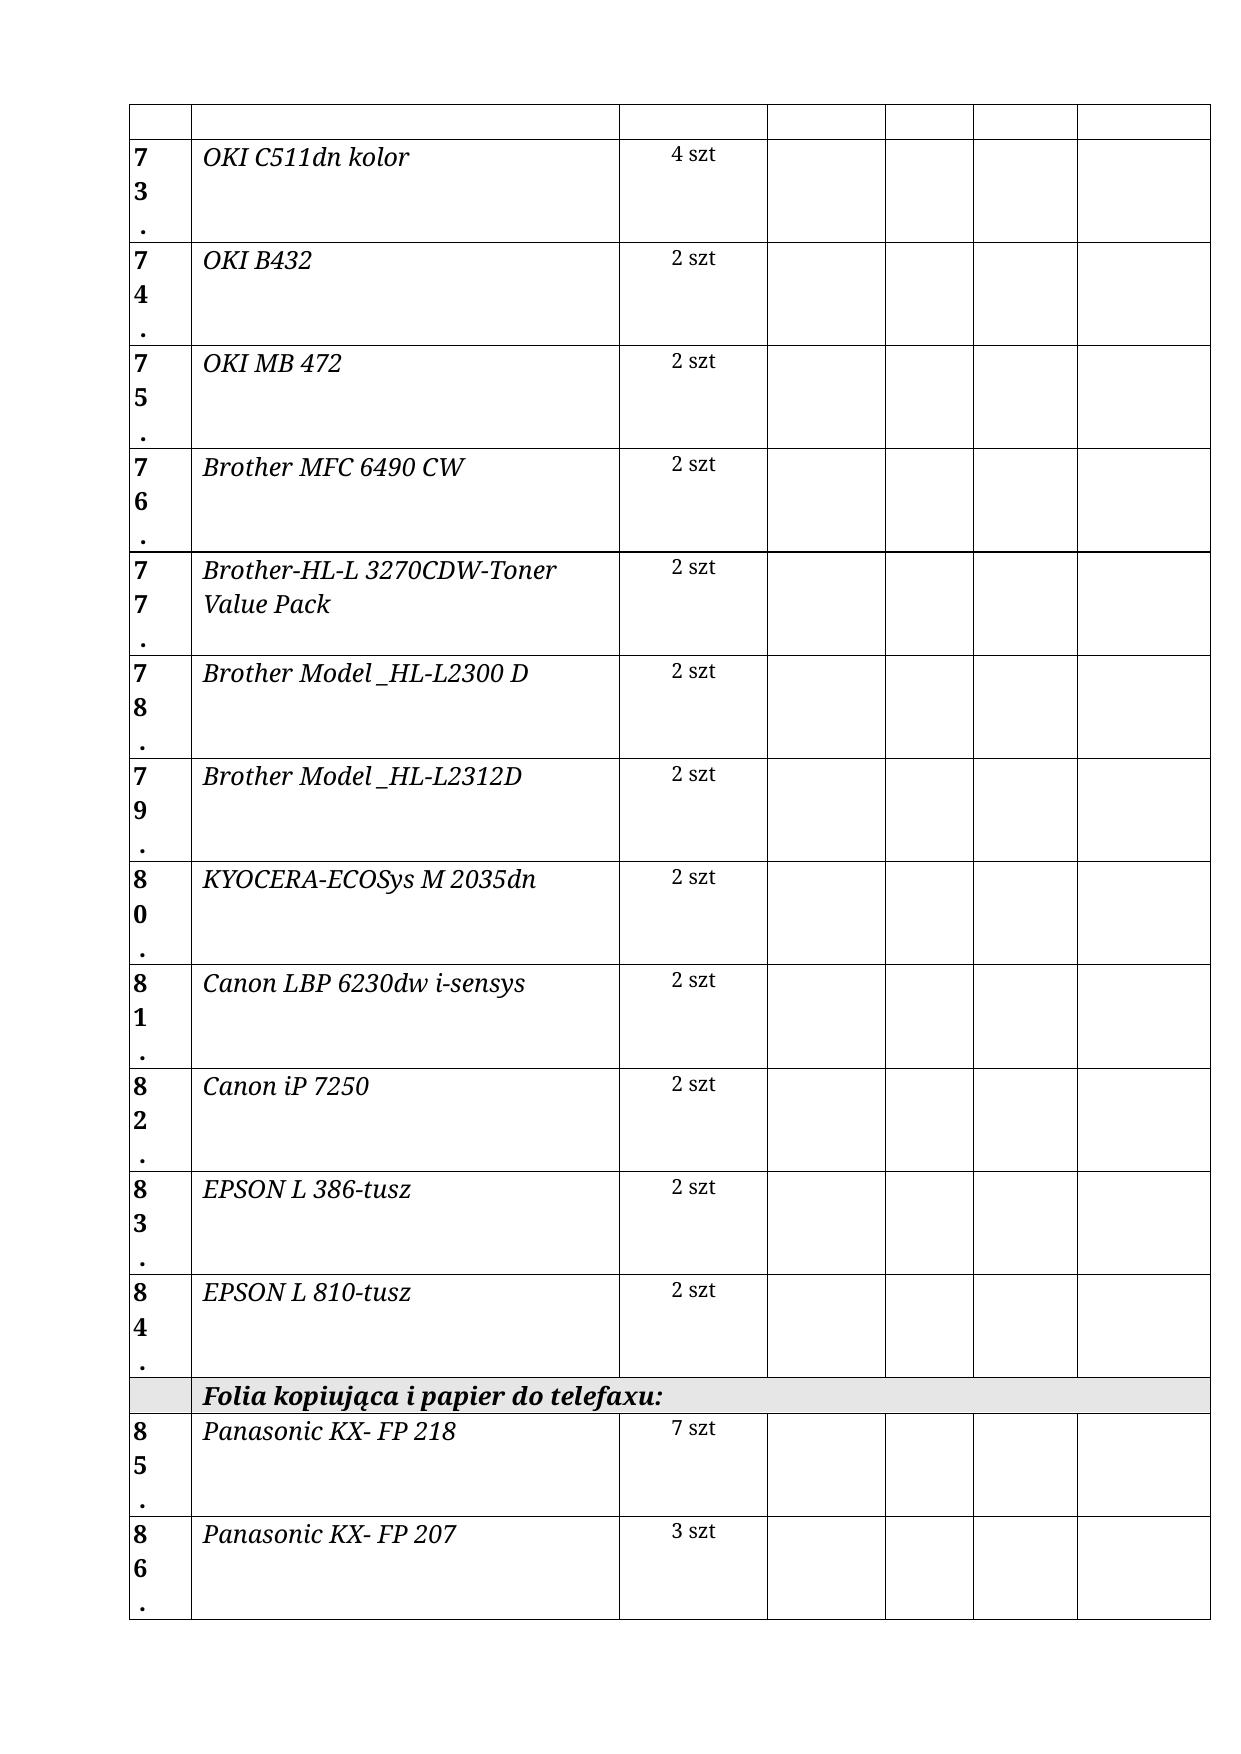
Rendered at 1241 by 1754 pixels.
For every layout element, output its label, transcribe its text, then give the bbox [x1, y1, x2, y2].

table_cell [974, 1172, 1077, 1274]
table_cell OKI C511dn kolor [192, 140, 619, 242]
table_cell [974, 965, 1077, 1068]
table_cell [1078, 553, 1210, 655]
table_cell Brother-HL-L 3270CDW-Toner Value Pack [192, 553, 619, 655]
table_cell KYOCERA-ECOSys M 2035dn [192, 862, 619, 964]
table_cell 2 szt [620, 1275, 767, 1377]
table_cell [886, 553, 973, 655]
table_cell [1078, 449, 1210, 551]
table_cell [886, 965, 973, 1068]
table_cell [886, 105, 973, 138]
table_cell [620, 105, 767, 138]
table_cell 3 szt [620, 1517, 767, 1619]
table_cell [768, 759, 885, 861]
table_cell [130, 1378, 191, 1412]
table_cell 2 szt [620, 1069, 767, 1171]
table_cell [974, 1414, 1077, 1516]
table_cell 2 szt [620, 449, 767, 551]
table_cell 7 szt [620, 1414, 767, 1516]
table_cell [1078, 1517, 1210, 1619]
table_cell [886, 1069, 973, 1171]
table_cell [130, 553, 191, 655]
table_cell [768, 140, 885, 242]
table_cell [130, 656, 191, 758]
table_cell EPSON L 386-tusz [192, 1172, 619, 1274]
table_cell [768, 656, 885, 758]
table_cell [886, 862, 973, 964]
table_cell 2 szt [620, 553, 767, 655]
table_cell [768, 1517, 885, 1619]
table_cell [1078, 346, 1210, 448]
table_cell 2 szt [620, 656, 767, 758]
table_cell Brother Model _HL-L2312D [192, 759, 619, 861]
table_cell OKI MB 472 [192, 346, 619, 448]
table_cell [974, 553, 1077, 655]
table_cell [130, 140, 191, 242]
table_cell 4 szt [620, 140, 767, 242]
table_cell [974, 346, 1077, 448]
table_cell [886, 346, 973, 448]
table_cell [130, 1172, 191, 1274]
table_cell [1078, 1275, 1210, 1377]
table_cell [1078, 1069, 1210, 1171]
table_cell 2 szt [620, 965, 767, 1068]
table_cell [1078, 965, 1210, 1068]
table_cell Brother Model _HL-L2300 D [192, 656, 619, 758]
table_cell [886, 243, 973, 345]
table_cell [130, 1517, 191, 1619]
table_cell [974, 1069, 1077, 1171]
table_cell Folia kopiująca i papier do telefaxu: [192, 1378, 1210, 1412]
table_cell [886, 1172, 973, 1274]
table_cell [768, 243, 885, 345]
table_cell [1078, 243, 1210, 345]
table_cell [886, 1517, 973, 1619]
table_cell [768, 449, 885, 551]
table_cell [1078, 140, 1210, 242]
table_cell [130, 1069, 191, 1171]
table_cell Panasonic KX- FP 207 [192, 1517, 619, 1619]
table_cell Canon LBP 6230dw i-sensys [192, 965, 619, 1068]
table_cell [130, 1275, 191, 1377]
table_cell [130, 1414, 191, 1516]
table_cell [886, 140, 973, 242]
table_cell [1078, 1414, 1210, 1516]
table_cell [130, 243, 191, 345]
table_cell [886, 1414, 973, 1516]
table_cell 2 szt [620, 243, 767, 345]
table_cell [768, 346, 885, 448]
table_cell [768, 1172, 885, 1274]
table_cell 2 szt [620, 862, 767, 964]
table_cell OKI B432 [192, 243, 619, 345]
table_cell [974, 1517, 1077, 1619]
table_cell [974, 862, 1077, 964]
table_cell [768, 1069, 885, 1171]
table_cell [130, 862, 191, 964]
table_cell [1078, 105, 1210, 138]
table_cell [886, 759, 973, 861]
table_cell [886, 449, 973, 551]
table_cell [1078, 759, 1210, 861]
table_cell [768, 105, 885, 138]
table_cell [974, 449, 1077, 551]
table_cell [1078, 656, 1210, 758]
table_cell 2 szt [620, 759, 767, 861]
table_cell [768, 965, 885, 1068]
table_cell 2 szt [620, 346, 767, 448]
table_cell [886, 656, 973, 758]
table_cell [974, 140, 1077, 242]
table_cell Panasonic KX- FP 218 [192, 1414, 619, 1516]
table_cell 2 szt [620, 1172, 767, 1274]
table_cell [130, 346, 191, 448]
table_cell [768, 1275, 885, 1377]
table_cell [130, 105, 191, 138]
table_cell [886, 1275, 973, 1377]
table_cell [192, 105, 619, 138]
table_cell [768, 1414, 885, 1516]
table_cell [974, 105, 1077, 138]
table_cell [768, 553, 885, 655]
table_cell EPSON L 810-tusz [192, 1275, 619, 1377]
table_cell [974, 1275, 1077, 1377]
table_cell [974, 243, 1077, 345]
table_cell [768, 862, 885, 964]
table_cell [130, 449, 191, 551]
table_cell [130, 965, 191, 1068]
table_cell [1078, 1172, 1210, 1274]
table_cell Canon iP 7250 [192, 1069, 619, 1171]
table_cell Brother MFC 6490 CW [192, 449, 619, 551]
table_cell [130, 759, 191, 861]
table_cell [1078, 862, 1210, 964]
table_cell [974, 656, 1077, 758]
table_cell [974, 759, 1077, 861]
